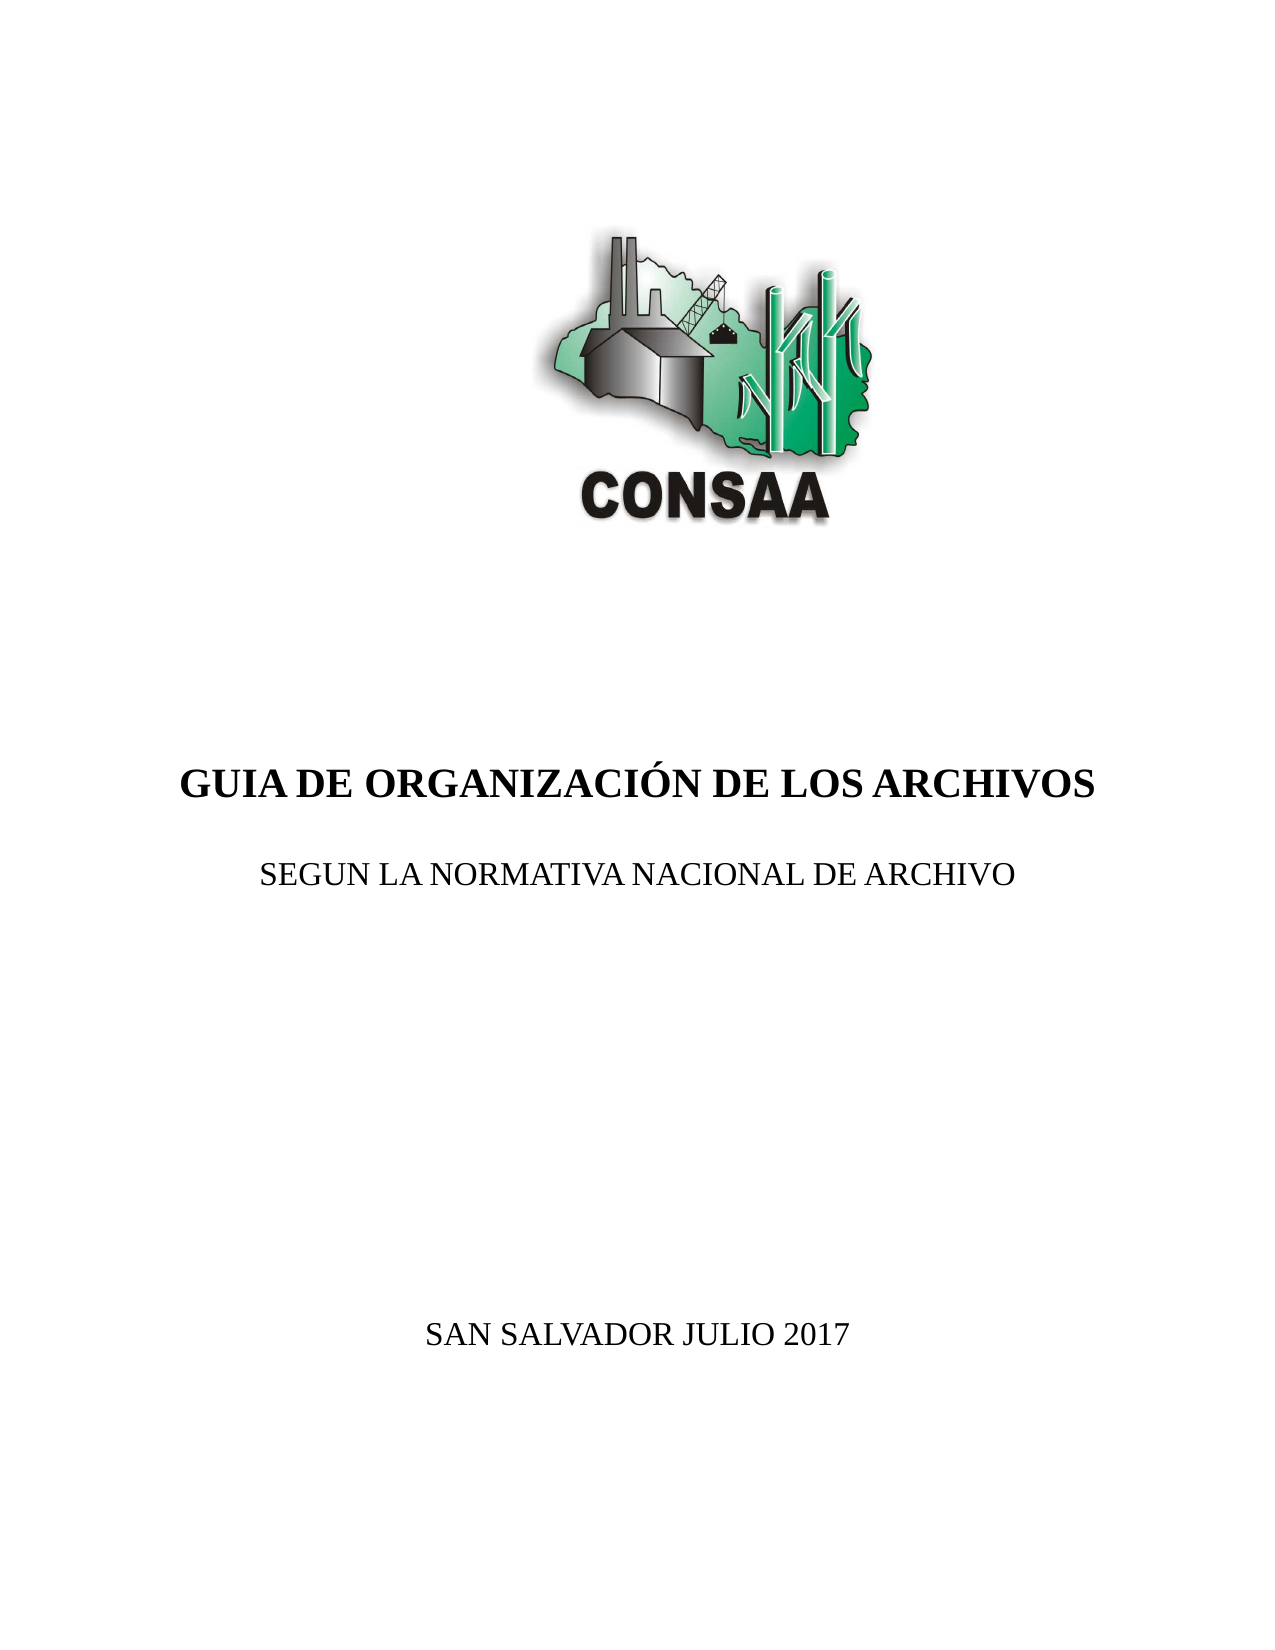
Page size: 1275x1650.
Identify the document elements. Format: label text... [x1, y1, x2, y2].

text SAN SALVADOR JULIO 2017 [118, 1314, 1157, 1352]
text SEGUN LA NORMATIVA NACIONAL DE ARCHIVO [118, 854, 1157, 892]
text GUIA DE ORGANIZACIÓN DE LOS ARCHIVOS [118, 758, 1157, 806]
